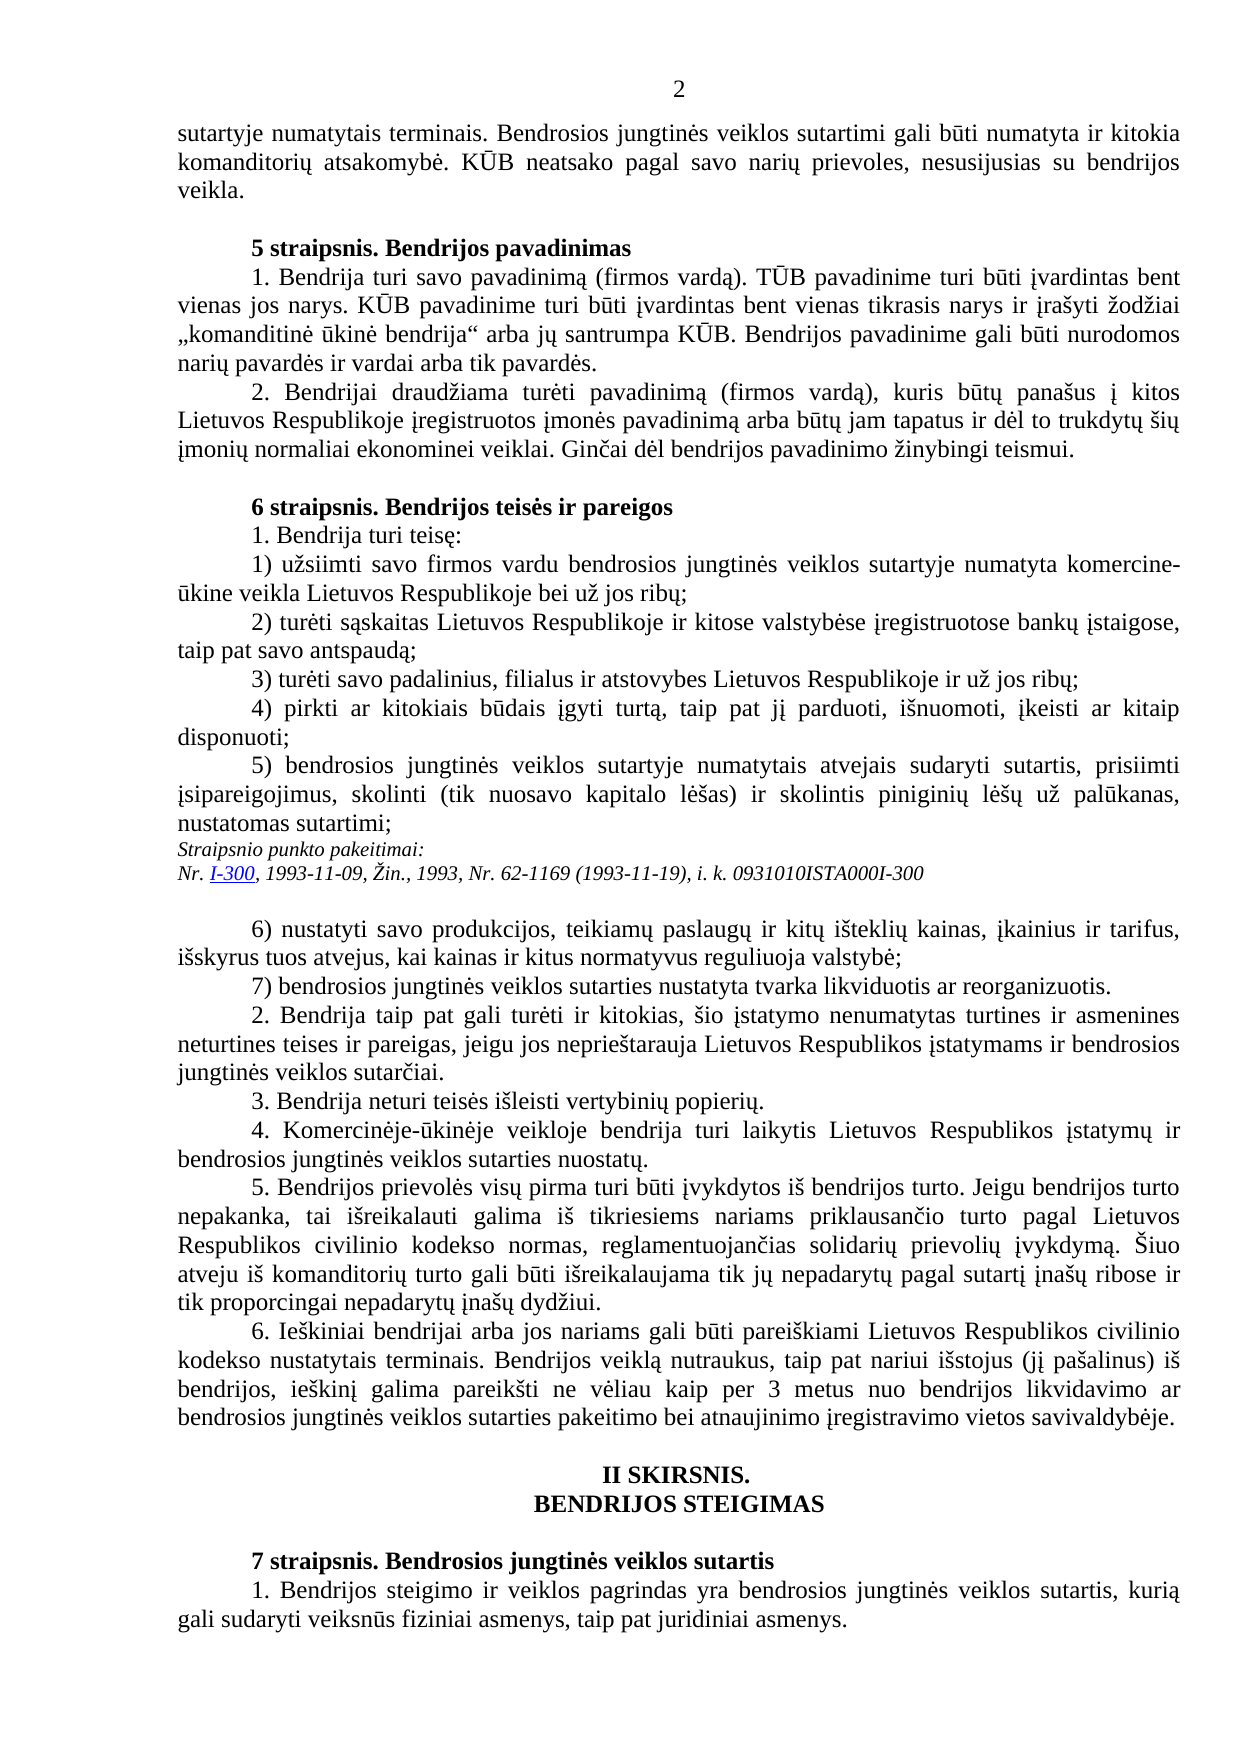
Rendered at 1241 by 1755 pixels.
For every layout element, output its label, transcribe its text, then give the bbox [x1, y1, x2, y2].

text 6 straipsnis. Bendrijos teisės ir pareigos [177, 492, 1181, 521]
text 4) pirkti ar kitokiais būdais įgyti turtą, taip pat jį parduoti, išnuomoti, įkeisti ar kitaip disponuoti; [177, 693, 1181, 751]
text Straipsnio punkto pakeitimai: [177, 837, 1181, 861]
text 1) užsiimti savo firmos vardu bendrosios jungtinės veiklos sutartyje numatyta komercine-ūkine veikla Lietuvos Respublikoje bei už jos ribų; [177, 549, 1181, 607]
text BENDRIJOS STEIGIMAS [177, 1489, 1181, 1517]
text 7) bendrosios jungtinės veiklos sutarties nustatyta tvarka likviduotis ar reorganizuotis. [177, 971, 1181, 1000]
text 1. Bendrija turi teisę: [177, 521, 1181, 549]
text sutartyje numatytais terminais. Bendrosios jungtinės veiklos sutartimi gali būti numatyta ir kitokia komanditorių atsakomybė. KŪB neatsako pagal savo narių prievoles, nesusijusias su bendrijos veikla. [177, 118, 1181, 204]
text 5) bendrosios jungtinės veiklos sutartyje numatytais atvejais sudaryti sutartis, prisiimti įsipareigojimus, skolinti (tik nuosavo kapitalo lėšas) ir skolintis piniginių lėšų už palūkanas, nustatomas sutartimi; [177, 751, 1181, 837]
text Nr. I-300, 1993-11-09, Žin., 1993, Nr. 62-1169 (1993-11-19), i. k. 0931010ISTA000I-300 [177, 861, 1181, 885]
text 5 straipsnis. Bendrijos pavadinimas [177, 233, 1181, 262]
text 3) turėti savo padalinius, filialus ir atstovybes Lietuvos Respublikoje ir už jos ribų; [177, 664, 1181, 693]
text 3. Bendrija neturi teisės išleisti vertybinių popierių. [177, 1086, 1181, 1115]
text 5. Bendrijos prievolės visų pirma turi būti įvykdytos iš bendrijos turto. Jeigu bendrijos turto nepakanka, tai išreikalauti galima iš tikriesiems nariams priklausančio turto pagal Lietuvos Respublikos civilinio kodekso normas, reglamentuojančias solidarių prievolių įvykdymą. Šiuo atveju iš komanditorių turto gali būti išreikalaujama tik jų nepadarytų pagal sutartį įnašų ribose ir tik proporcingai nepadarytų įnašų dydžiui. [177, 1172, 1181, 1316]
text 2. Bendrija taip pat gali turėti ir kitokias, šio įstatymo nenumatytas turtines ir asmenines neturtines teises ir pareigas, jeigu jos neprieštarauja Lietuvos Respublikos įstatymams ir bendrosios jungtinės veiklos sutarčiai. [177, 1000, 1181, 1086]
text 1. Bendrija turi savo pavadinimą (firmos vardą). TŪB pavadinime turi būti įvardintas bent vienas jos narys. KŪB pavadinime turi būti įvardintas bent vienas tikrasis narys ir įrašyti žodžiai „komanditinė ūkinė bendrija“ arba jų santrumpa KŪB. Bendrijos pavadinime gali būti nurodomos narių pavardės ir vardai arba tik pavardės. [177, 262, 1181, 377]
text 6) nustatyti savo produkcijos, teikiamų paslaugų ir kitų išteklių kainas, įkainius ir tarifus, išskyrus tuos atvejus, kai kainas ir kitus normatyvus reguliuoja valstybė; [177, 914, 1181, 971]
text 2) turėti sąskaitas Lietuvos Respublikoje ir kitose valstybėse įregistruotose bankų įstaigose, taip pat savo antspaudą; [177, 607, 1181, 664]
text 4. Komercinėje-ūkinėje veikloje bendrija turi laikytis Lietuvos Respublikos įstatymų ir bendrosios jungtinės veiklos sutarties nuostatų. [177, 1115, 1181, 1172]
text II skirsnis. [177, 1460, 1181, 1489]
text 1. Bendrijos steigimo ir veiklos pagrindas yra bendrosios jungtinės veiklos sutartis, kurią gali sudaryti veiksnūs fiziniai asmenys, taip pat juridiniai asmenys. [177, 1575, 1181, 1632]
text 2. Bendrijai draudžiama turėti pavadinimą (firmos vardą), kuris būtų panašus į kitos Lietuvos Respublikoje įregistruotos įmonės pavadinimą arba būtų jam tapatus ir dėl to trukdytų šių įmonių normaliai ekonominei veiklai. Ginčai dėl bendrijos pavadinimo žinybingi teismui. [177, 377, 1181, 463]
text 6. Ieškiniai bendrijai arba jos nariams gali būti pareiškiami Lietuvos Respublikos civilinio kodekso nustatytais terminais. Bendrijos veiklą nutraukus, taip pat nariui išstojus (jį pašalinus) iš bendrijos, ieškinį galima pareikšti ne vėliau kaip per 3 metus nuo bendrijos likvidavimo ar bendrosios jungtinės veiklos sutarties pakeitimo bei atnaujinimo įregistravimo vietos savivaldybėje. [177, 1316, 1181, 1431]
text 7 straipsnis. Bendrosios jungtinės veiklos sutartis [177, 1546, 1181, 1575]
